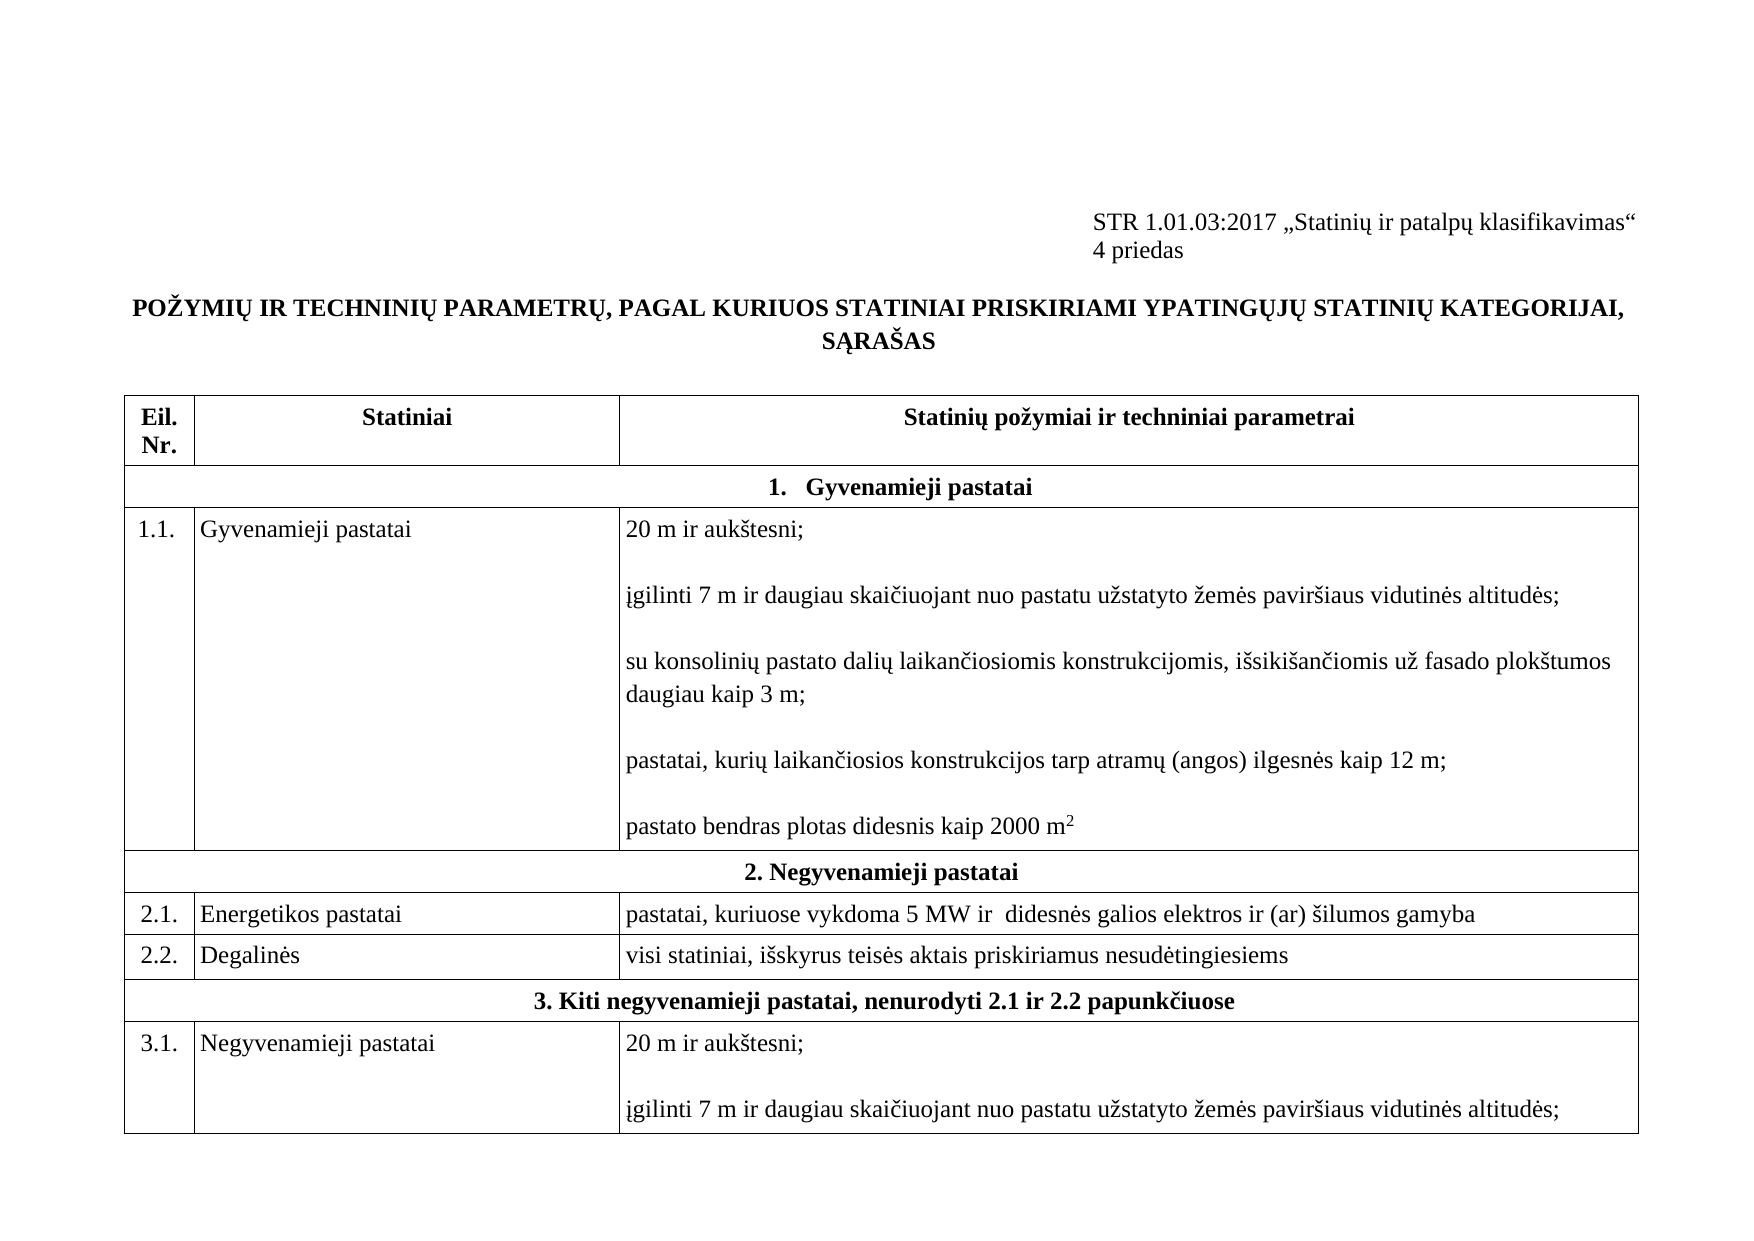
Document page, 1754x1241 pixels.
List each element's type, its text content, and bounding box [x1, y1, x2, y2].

text STR 1.01.03:2017 „Statinių ir patalpų klasifikavimas“ [1093, 207, 1639, 235]
table_header Statiniai [195, 396, 619, 465]
table_cell 20 m ir aukštesni; įgilinti 7 m ir daugiau skaičiuojant nuo pastatu užstatyto žemės paviršiaus vidutinės altitudės; su konsolinių pastato dalių laikančiosiomis konstrukcijomis, išsikišančiomis už fasado plokštumos daugiau kaip 3 m; pastatai, kurių laikančiosios konstrukcijos tarp atramų (angos) ilgesnės kaip 12 m; pastato bendras plotas didesnis kaip 2000 m2 [620, 508, 1638, 850]
table_cell 3.1. [125, 1022, 194, 1133]
table_cell 3. Kiti negyvenamieji pastatai, nenurodyti 2.1 ir 2.2 papunkčiuose [125, 980, 1638, 1021]
table_cell 1. Gyvenamieji pastatai [125, 466, 1638, 507]
table_cell visi statiniai, išskyrus teisės aktais priskiriamus nesudėtingiesiems [620, 935, 1638, 979]
table_cell 1.1. [125, 508, 194, 850]
table_cell pastatai, kuriuose vykdoma 5 MW ir didesnės galios elektros ir (ar) šilumos gamyba [620, 893, 1638, 933]
table_cell Degalinės [195, 935, 619, 979]
text 4 priedas [1093, 235, 1639, 264]
table_cell 2.1. [125, 893, 194, 933]
table_header Eil. Nr. [125, 396, 194, 465]
text POŽYMIŲ IR TECHNINIŲ PARAMETRŲ, PAGAL KURIUOS STATINIAI PRISKIRIAMI YPATINGŲJŲ STATINIŲ KATEGORIJAI, SĄRAŠAS [118, 293, 1639, 355]
table_cell 2.2. [125, 935, 194, 979]
table_cell 2. Negyvenamieji pastatai [125, 851, 1638, 892]
table_cell Gyvenamieji pastatai [195, 508, 619, 850]
table_cell 20 m ir aukštesni; įgilinti 7 m ir daugiau skaičiuojant nuo pastatu užstatyto žemės paviršiaus vidutinės altitudės; [620, 1022, 1638, 1133]
table_header Statinių požymiai ir techniniai parametrai [620, 396, 1638, 465]
table_cell Energetikos pastatai [195, 893, 619, 933]
table_cell Negyvenamieji pastatai [195, 1022, 619, 1133]
